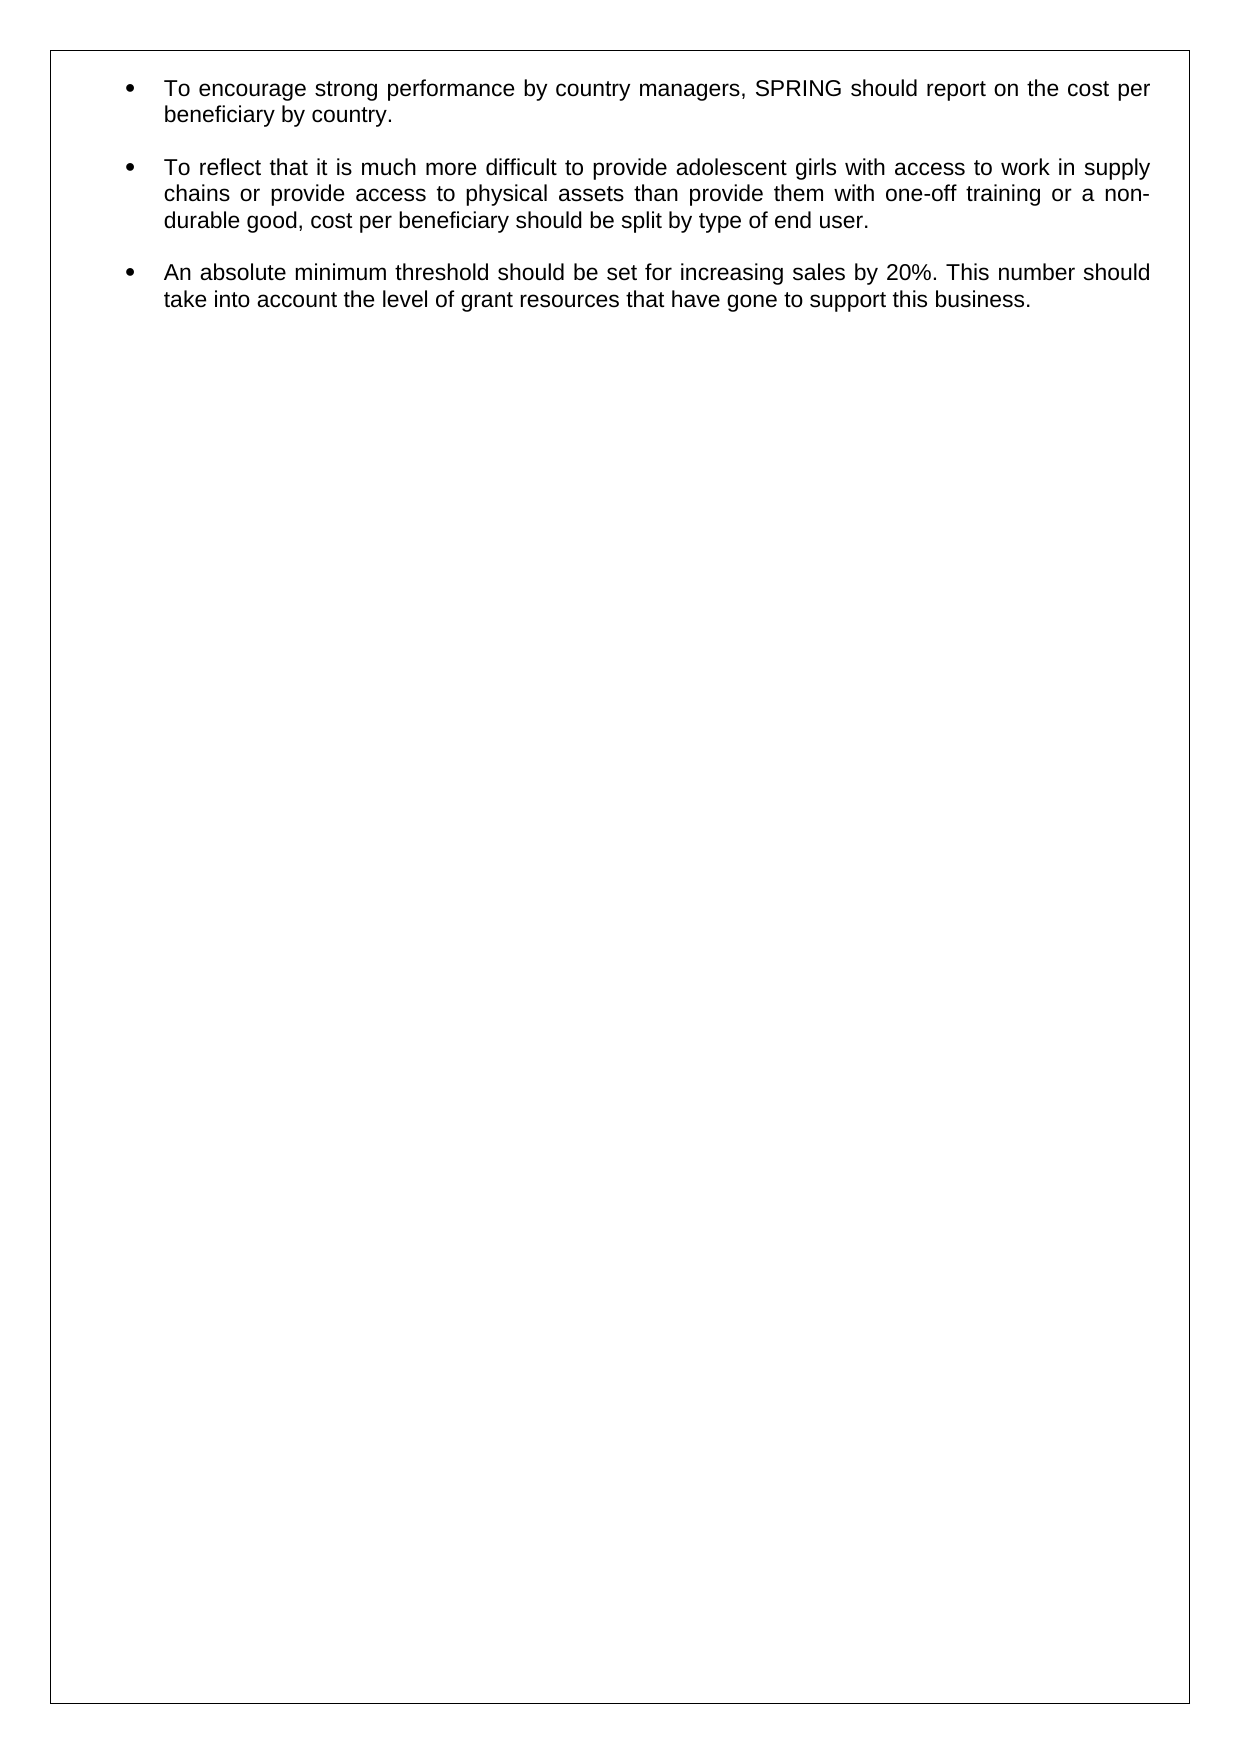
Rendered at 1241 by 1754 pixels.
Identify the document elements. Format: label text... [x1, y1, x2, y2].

list To encourage strong performance by country managers, SPRING should report on the cost per beneficiary by country. [126, 75, 1152, 128]
list An absolute minimum threshold should be set for increasing sales by 20%. This number should take into account the level of grant resources that have gone to support this business. [126, 259, 1152, 312]
list To reflect that it is much more difficult to provide adolescent girls with access to work in supply chains or provide access to physical assets than provide them with one-off training or a non-durable good, cost per beneficiary should be split by type of end user. [126, 154, 1152, 233]
